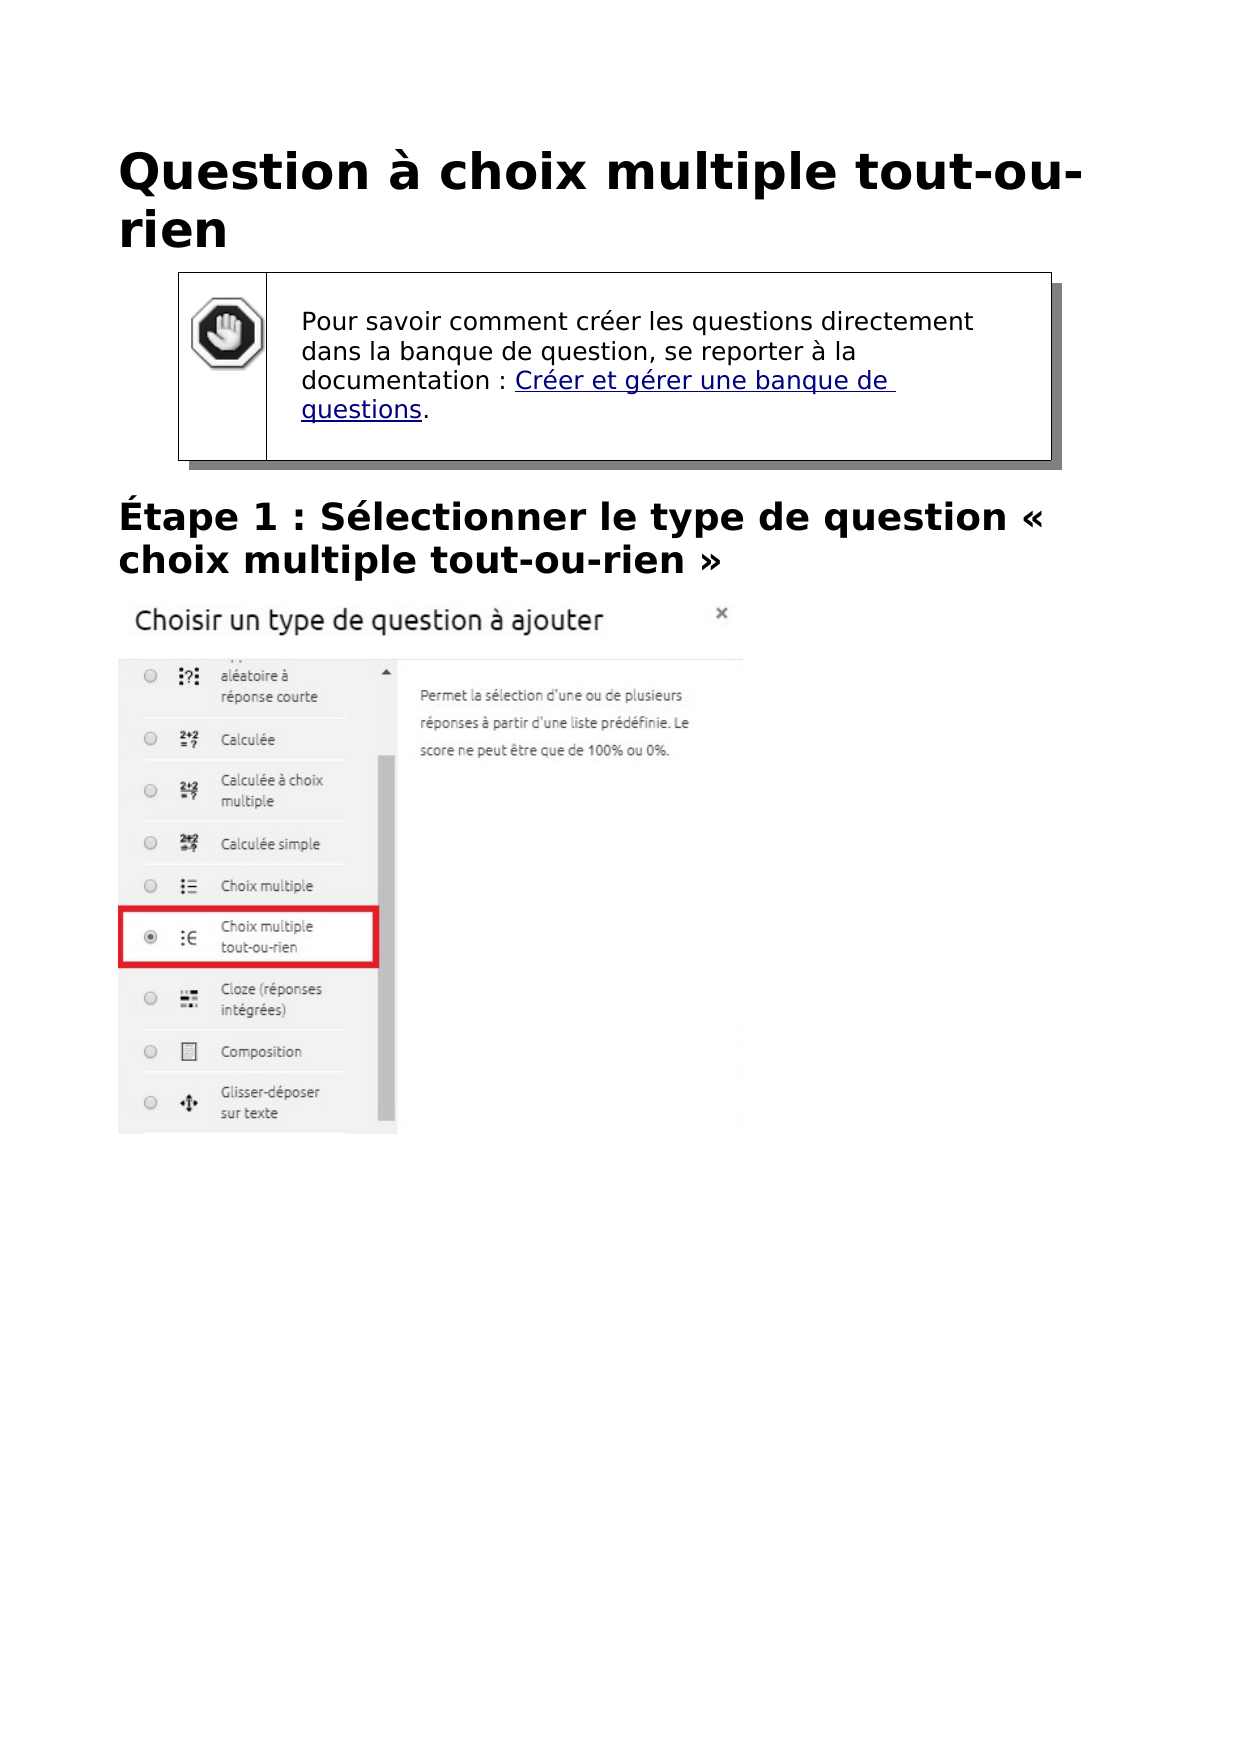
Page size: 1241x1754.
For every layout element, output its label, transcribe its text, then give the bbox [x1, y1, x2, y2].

table_header [179, 273, 266, 460]
table_header Pour savoir comment créer les questions directement dans la banque de question, se reporter à la documentation : Créer et gérer une banque de questions. [267, 273, 1051, 460]
subtitle Question à choix multiple tout-ou-rien [118, 143, 1122, 259]
picture [190, 295, 266, 371]
subtitle Étape 1 : Sélectionner le type de question « choix multiple tout-ou-rien » [118, 495, 1122, 583]
picture [118, 595, 744, 1134]
